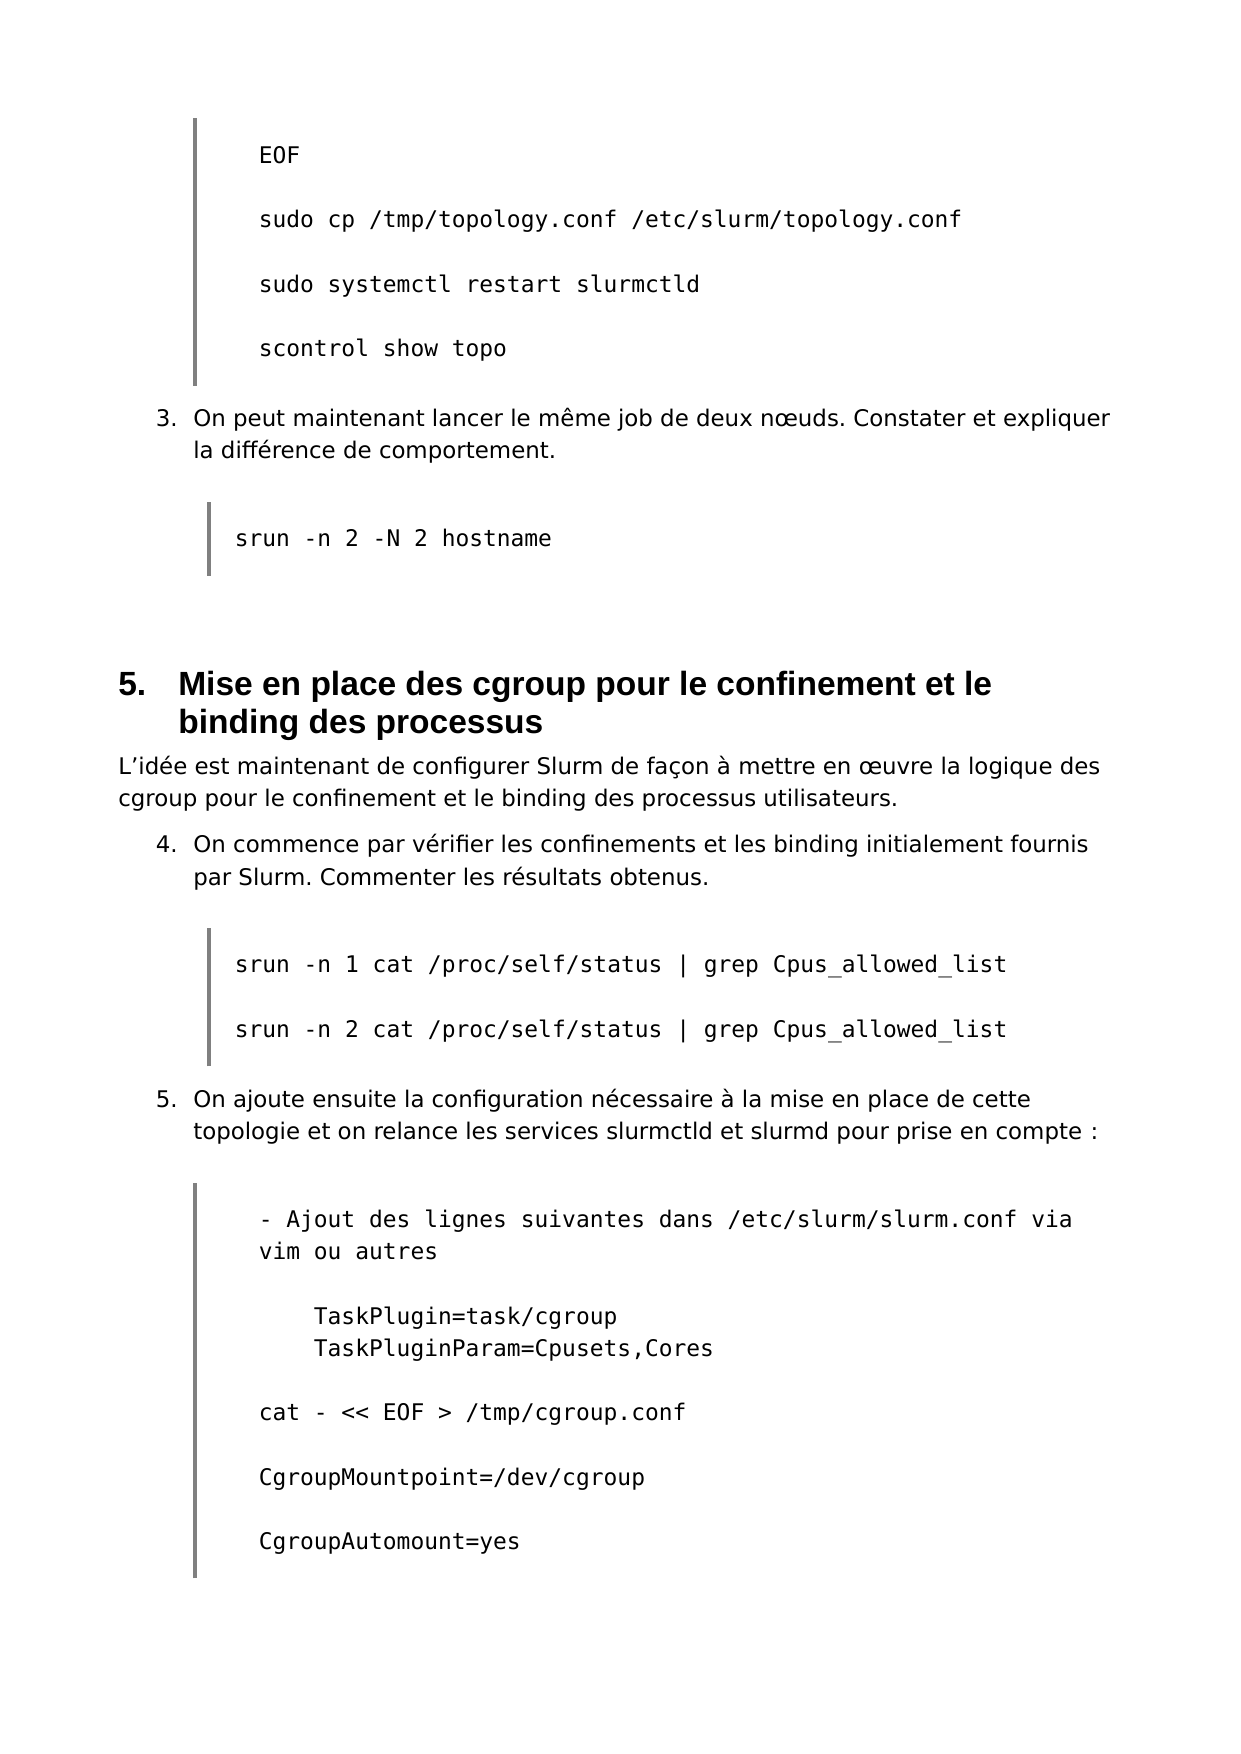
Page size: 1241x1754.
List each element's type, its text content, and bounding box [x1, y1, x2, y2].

list sudo cp /tmp/topology.conf /etc/slurm/topology.conf [197, 183, 1122, 233]
list EOF [197, 118, 1122, 168]
text srun -n 2 -N 2 hostname [211, 502, 1122, 576]
list cat - << EOF > /tmp/cgroup.conf [197, 1376, 1122, 1426]
list On peut maintenant lancer le même job de deux nœuds. Constater et expliquer la différence de comportement. [156, 406, 1122, 464]
subtitle Mise en place des cgroup pour le confinement et le binding des processus [118, 663, 1122, 741]
list scontrol show topo [197, 312, 1122, 386]
list On ajoute ensuite la configuration nécessaire à la mise en place de cette topologie et on relance les services slurmctld et slurmd pour prise en compte : [156, 1086, 1122, 1145]
text srun -n 2 cat /proc/self/status | grep Cpus_allowed_list [211, 992, 1122, 1066]
list sudo systemctl restart slurmctld [197, 247, 1122, 297]
text srun -n 1 cat /proc/self/status | grep Cpus_allowed_list [211, 928, 1122, 978]
list CgroupMountpoint=/dev/cgroup [197, 1440, 1122, 1490]
list - Ajout des lignes suivantes dans /etc/slurm/slurm.conf via vim ou autres [197, 1183, 1122, 1265]
list CgroupAutomount=yes [197, 1504, 1122, 1578]
list TaskPlugin=task/cgroup TaskPluginParam=Cpusets,Cores [197, 1279, 1122, 1361]
list On commence par vérifier les confinements et les binding initialement fournis par Slurm. Commenter les résultats obtenus. [156, 832, 1122, 890]
text L’idée est maintenant de configurer Slurm de façon à mettre en œuvre la logique des cgroup pour le confinement et le binding des processus utilisateurs. [118, 753, 1122, 812]
